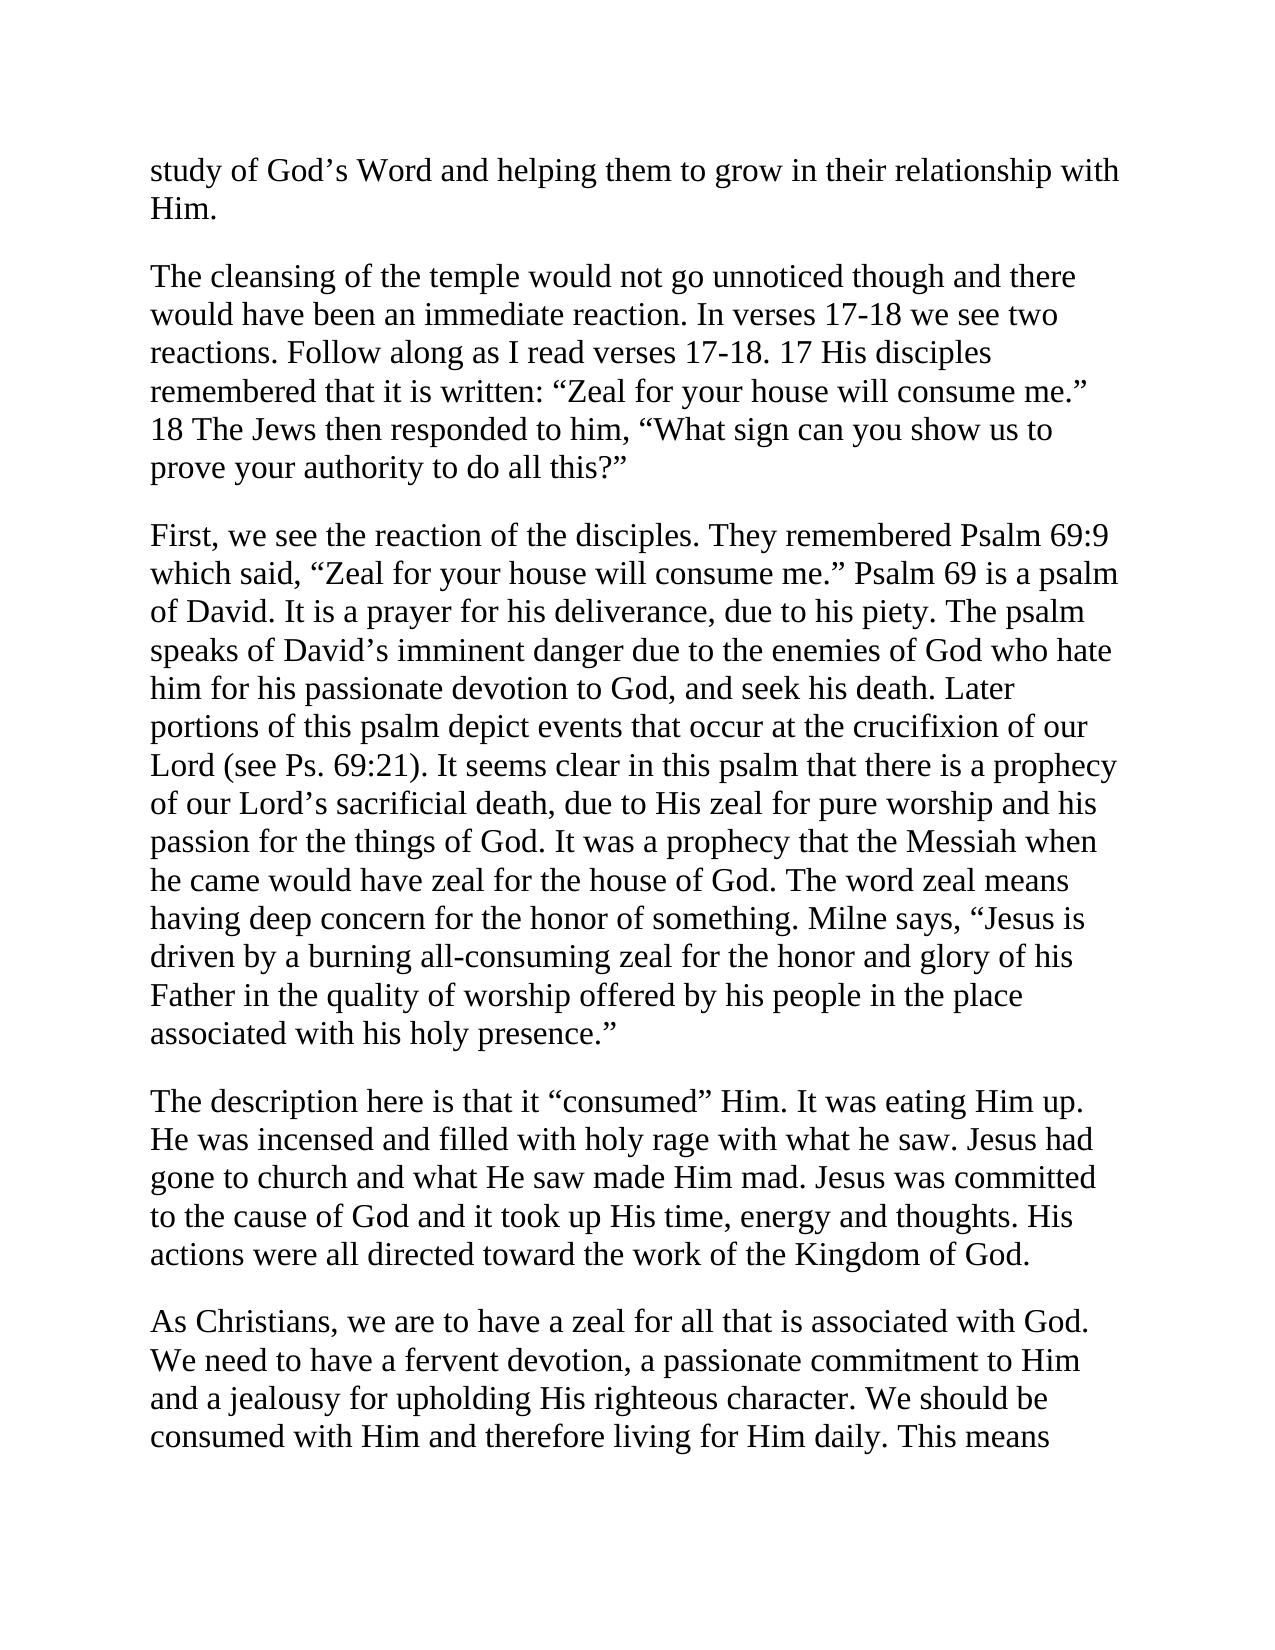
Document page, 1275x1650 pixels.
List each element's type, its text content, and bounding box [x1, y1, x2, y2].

text study of God’s Word and helping them to grow in their relationship with Him. [150, 150, 1125, 227]
text As Christians, we are to have a zeal for all that is associated with God. We need to have a fervent devotion, a passionate commitment to Him and a jealousy for upholding His righteous character. We should be consumed with Him and therefore living for Him daily. This means [150, 1302, 1125, 1455]
text The cleansing of the temple would not go unnoticed though and there would have been an immediate reaction. In verses 17-18 we see two reactions. Follow along as I read verses 17-18. 17 His disciples remembered that it is written: “Zeal for your house will consume me.” 18 The Jews then responded to him, “What sign can you show us to prove your authority to do all this?” [150, 256, 1125, 486]
text First, we see the reaction of the disciples. They remembered Psalm 69:9 which said, “Zeal for your house will consume me.” Psalm 69 is a psalm of David. It is a prayer for his deliverance, due to his piety. The psalm speaks of David’s imminent danger due to the enemies of God who hate him for his passionate devotion to God, and seek his death. Later portions of this psalm depict events that occur at the crucifixion of our Lord (see Ps. 69:21). It seems clear in this psalm that there is a prophecy of our Lord’s sacrificial death, due to His zeal for pure worship and his passion for the things of God. It was a prophecy that the Messiah when he came would have zeal for the house of God. The word zeal means having deep concern for the honor of something. Milne says, “Jesus is driven by a burning all-consuming zeal for the honor and glory of his Father in the quality of worship offered by his people in the place associated with his holy presence.” [150, 515, 1125, 1052]
text The description here is that it “consumed” Him. It was eating Him up. He was incensed and filled with holy rage with what he saw. Jesus had gone to church and what He saw made Him mad. Jesus was committed to the cause of God and it took up His time, energy and thoughts. His actions were all directed toward the work of the Kingdom of God. [150, 1081, 1125, 1272]
